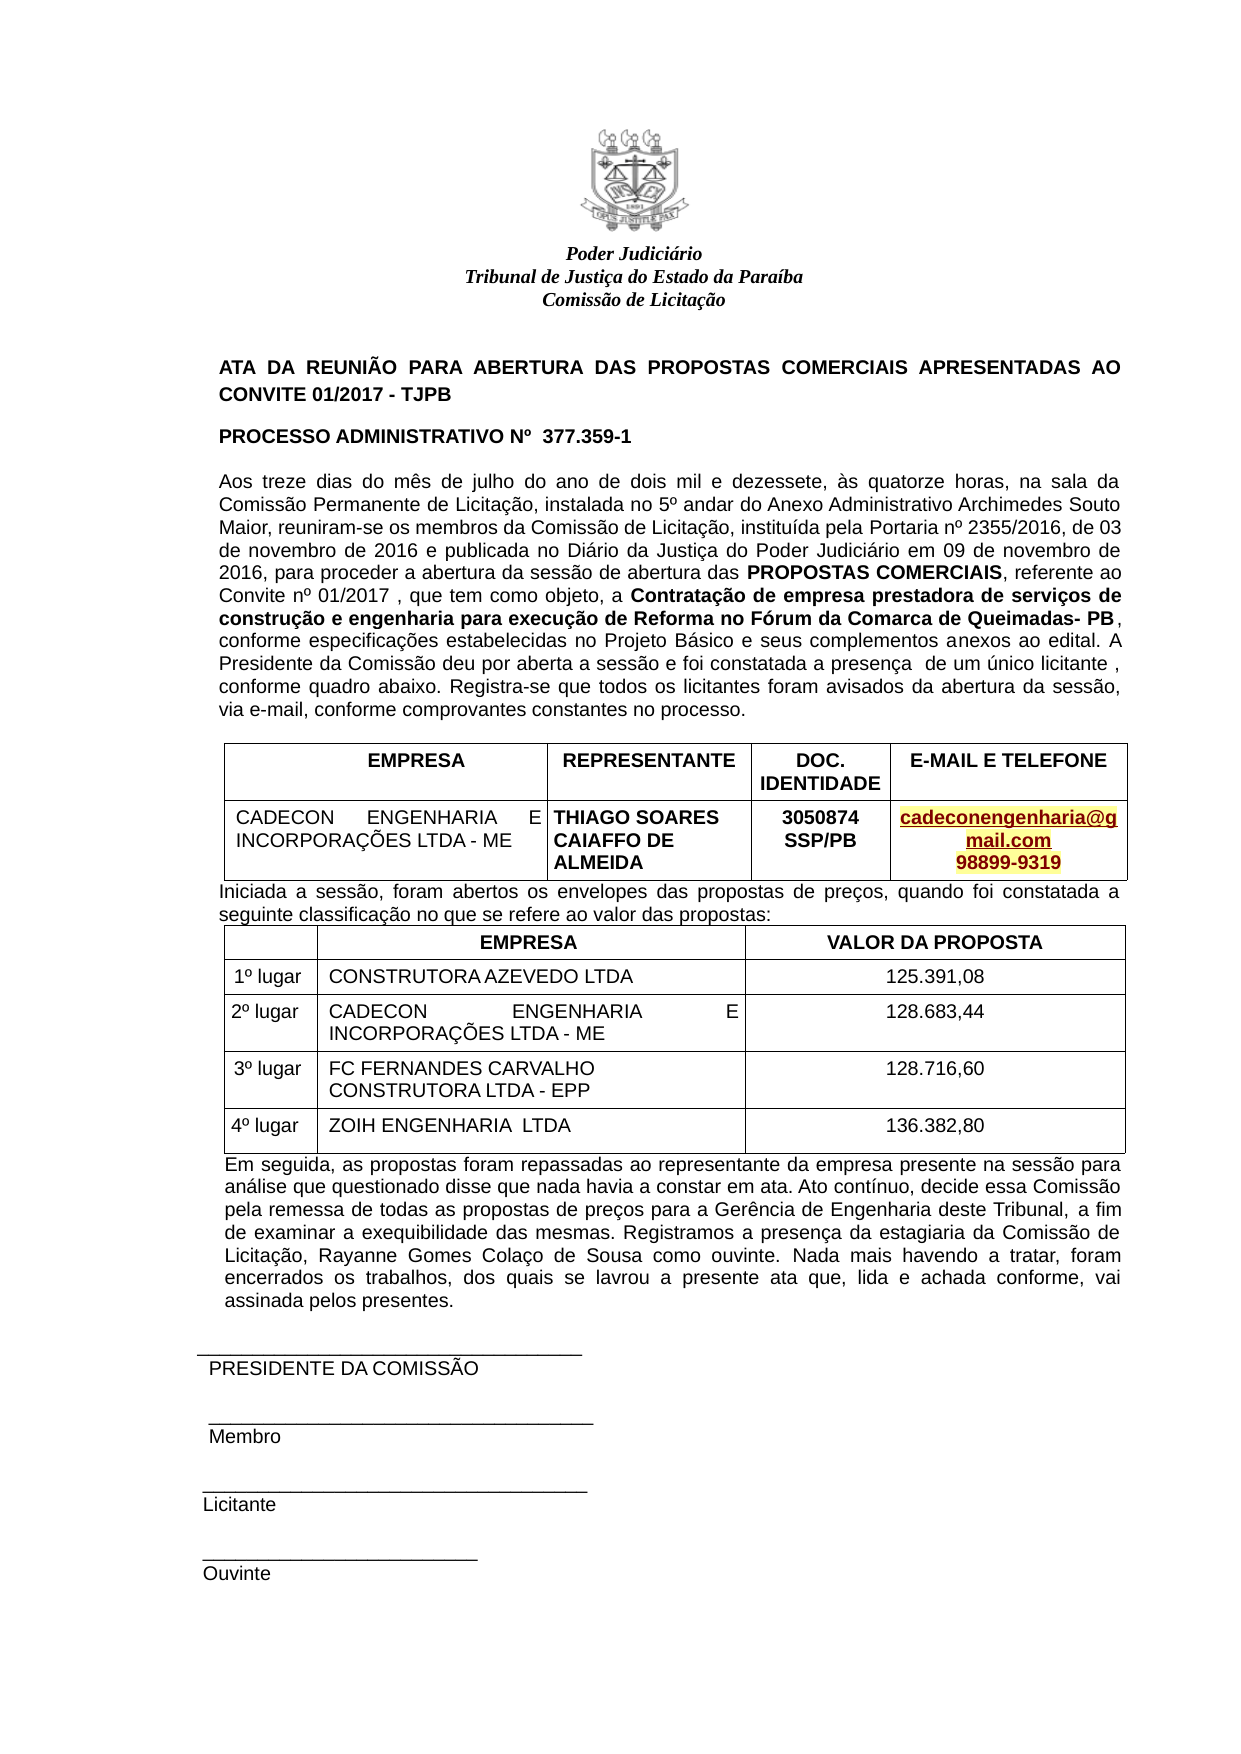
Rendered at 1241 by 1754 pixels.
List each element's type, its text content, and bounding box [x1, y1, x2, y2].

table_cell 128.683,44 [746, 995, 1125, 1051]
table_cell CADECON ENGENHARIA E INCORPORAÇÕES LTDA - ME [225, 801, 547, 879]
table_cell CADECON ENGENHARIA E INCORPORAÇÕES LTDA - ME [318, 995, 745, 1051]
table_header [225, 926, 317, 959]
text PROCESSO ADMINISTRATIVO Nº 377.359-1 [218, 425, 1122, 448]
text ATA DA REUNIÃO PARA ABERTURA DAS PROPOSTAS COMERCIAIS APRESENTADAS AO CONVITE 01/2017 - TJPB [218, 356, 1122, 406]
table_cell 2º lugar [225, 995, 317, 1051]
table_cell CONSTRUTORA AZEVEDO LTDA [318, 960, 745, 994]
text ___________________________________ [208, 1402, 1122, 1425]
table_header E-MAIL E TELEFONE [891, 744, 1127, 800]
text Em seguida, as propostas foram repassadas ao representante da empresa presente na sessão para análise que questionado disse que nada havia a constar em ata. Ato contínuo, decide essa Comissão pela remessa de todas as propostas de preços para a Gerência de Engenharia deste Tribunal, a fim de examinar a exequibilidade das mesmas. Registramos a presença da estagiaria da Comissão de Licitação, Rayanne Gomes Colaço de Sousa como ouvinte. Nada mais havendo a tratar, foram encerrados os trabalhos, dos quais se lavrou a presente ata que, lida e achada conforme, vai assinada pelos presentes. [224, 1154, 1122, 1312]
text Ouvinte [148, 1561, 1122, 1584]
table_header 128.716,60 [746, 1052, 1125, 1108]
table_cell cadeconengenharia@gmail.com 98899-9319 [891, 801, 1127, 879]
text Comissão de Licitação [148, 288, 1122, 310]
table_header EMPRESA [318, 926, 745, 959]
table_cell 3050874 SSP/PB [752, 801, 890, 879]
table_header VALOR DA PROPOSTA [746, 926, 1125, 959]
table_cell 136.382,80 [746, 1109, 1125, 1152]
text ___________________________________ [148, 1471, 1122, 1493]
text Poder Judiciário [148, 242, 1122, 265]
picture [578, 127, 692, 233]
table_header REPRESENTANTE [548, 744, 751, 800]
text Membro [208, 1425, 1122, 1448]
table_cell 125.391,08 [746, 960, 1125, 994]
table_header EMPRESA [225, 744, 547, 800]
table_cell 1º lugar [225, 960, 317, 994]
text Iniciada a sessão, foram abertos os envelopes das propostas de preços, quando foi constatada a seguinte classificação no que se refere ao valor das propostas: [218, 880, 1122, 925]
table_header FC FERNANDES CARVALHO CONSTRUTORA LTDA - EPP [318, 1052, 745, 1108]
table_cell ZOIH ENGENHARIA LTDA [318, 1109, 745, 1152]
text PRESIDENTE DA COMISSÃO [208, 1357, 1122, 1380]
table_cell 4º lugar [225, 1109, 317, 1152]
text Licitante [148, 1493, 1122, 1516]
text Aos treze dias do mês de julho do ano de dois mil e dezessete, às quatorze horas, na sala da Comissão Permanente de Licitação, instalada no 5º andar do Anexo Administrativo Archimedes Souto Maior, reuniram-se os membros da Comissão de Licitação, instituída pela Portaria nº 2355/2016, de 03 de novembro de 2016 e publicada no Diário da Justiça do Poder Judiciário em 09 de novembro de 2016, para proceder a abertura da sessão de abertura das PROPOSTAS COMERCIAIS, referente ao Convite nº 01/2017 , que tem como objeto, a Contratação de empresa prestadora de serviços de construção e engenharia para execução de Reforma no Fórum da Comarca de Queimadas- PB, conforme especificações estabelecidas no Projeto Básico e seus complementos anexos ao edital. A Presidente da Comissão deu por aberta a sessão e foi constatada a presença de um único licitante , conforme quadro abaixo. Registra-se que todos os licitantes foram avisados da abertura da sessão, via e-mail, conforme comprovantes constantes no processo. [218, 470, 1122, 720]
table_header 3º lugar [225, 1052, 317, 1108]
table_header DOC. IDENTIDADE [752, 744, 890, 800]
text Tribunal de Justiça do Estado da Paraíba [148, 265, 1122, 288]
table_cell THIAGO SOARES CAIAFFO DE ALMEIDA [548, 801, 751, 879]
text ___________________________________ [148, 1334, 1122, 1357]
text _________________________ [148, 1539, 1122, 1561]
